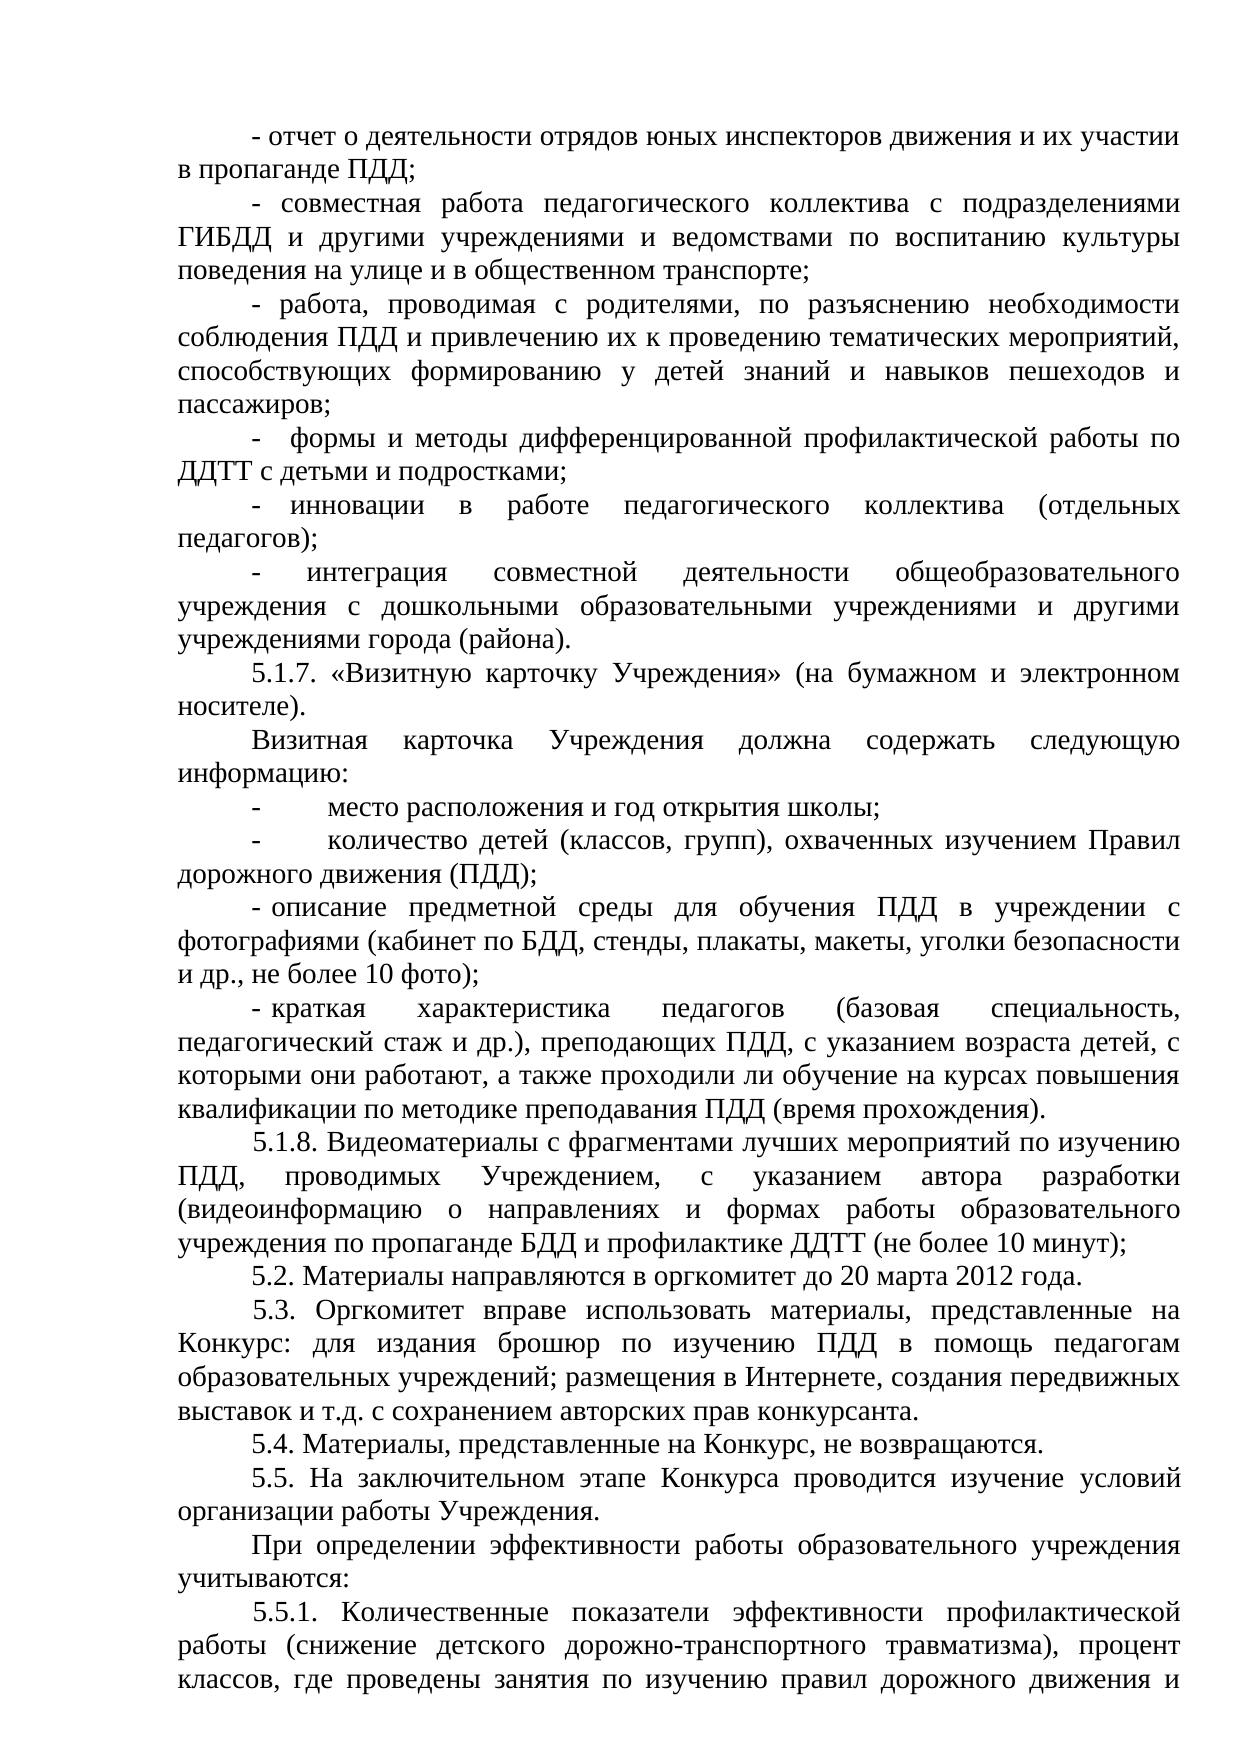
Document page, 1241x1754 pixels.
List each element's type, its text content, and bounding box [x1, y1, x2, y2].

text 5.5. На заключительном этапе Конкурса проводится изучение условий организации работы Учреждения. [177, 1460, 1181, 1527]
text 5.2. Материалы направляются в оргкомитет до 20 марта 2012 года. [177, 1258, 1181, 1292]
text - краткая характеристика педагогов (базовая специальность, педагогический стаж и др.), преподающих ПДД, с указанием возраста детей, с которыми они работают, а также проходили ли обучение на курсах повышения квалификации по методике преподавания ПДД (время прохождения). [177, 990, 1181, 1124]
text - описание предметной среды для обучения ПДД в учреждении с фотографиями (кабинет по БДД, стенды, плакаты, макеты, уголки безопасности и др., не более 10 фото); [177, 889, 1181, 990]
text 5.3. Оргкомитет вправе использовать материалы, представленные на Конкурс: для издания брошюр по изучению ПДД в помощь педагогам образовательных учреждений; размещения в Интернете, создания передвижных выставок и т.д. с сохранением авторских прав конкурсанта. [177, 1292, 1181, 1426]
text - интеграция совместной деятельности общеобразовательного учреждения с дошкольными образовательными учреждениями и другими учреждениями города (района). [177, 554, 1180, 655]
text - отчет о деятельности отрядов юных инспекторов движения и их участии в пропаганде ПДД; [177, 118, 1181, 185]
text 5.1.7. «Визитную карточку Учреждения» (на бумажном и электронном носителе). [177, 655, 1181, 722]
text Визитная карточка Учреждения должна содержать следующую информацию: [177, 722, 1181, 789]
text - инновации в работе педагогического коллектива (отдельных педагогов); [177, 487, 1181, 554]
text 5.1.8. Видеоматериалы с фрагментами лучших мероприятий по изучению ПДД, проводимых Учреждением, с указанием автора разработки (видеоинформацию о направлениях и формах работы образовательного учреждения по пропаганде БДД и профилактике ДДТТ (не более 10 минут); [177, 1124, 1181, 1258]
text - совместная работа педагогического коллектива с подразделениями ГИБДД и другими учреждениями и ведомствами по воспитанию культуры поведения на улице и в общественном транспорте; [177, 185, 1181, 286]
text - работа, проводимая с родителями, по разъяснению необходимости соблюдения ПДД и привлечению их к проведению тематических мероприятий, способствующих формированию у детей знаний и навыков пешеходов и пассажиров; [177, 286, 1181, 420]
text - формы и методы дифференцированной профилактической работы по ДДТТ с детьми и подростками; [177, 420, 1181, 487]
text 5.5.1. Количественные показатели эффективности профилактической работы (снижение детского дорожно-транспортного травматизма), процент классов, где проведены занятия по изучению правил дорожного движения и [177, 1594, 1181, 1694]
text 5.4. Материалы, представленные на Конкурс, не возвращаются. [177, 1426, 1181, 1460]
list место расположения и год открытия школы; [177, 789, 1181, 822]
list количество детей (классов, групп), охваченных изучением Правил дорожного движения (ПДД); [177, 822, 1181, 889]
text При определении эффективности работы образовательного учреждения учитываются: [177, 1527, 1181, 1594]
